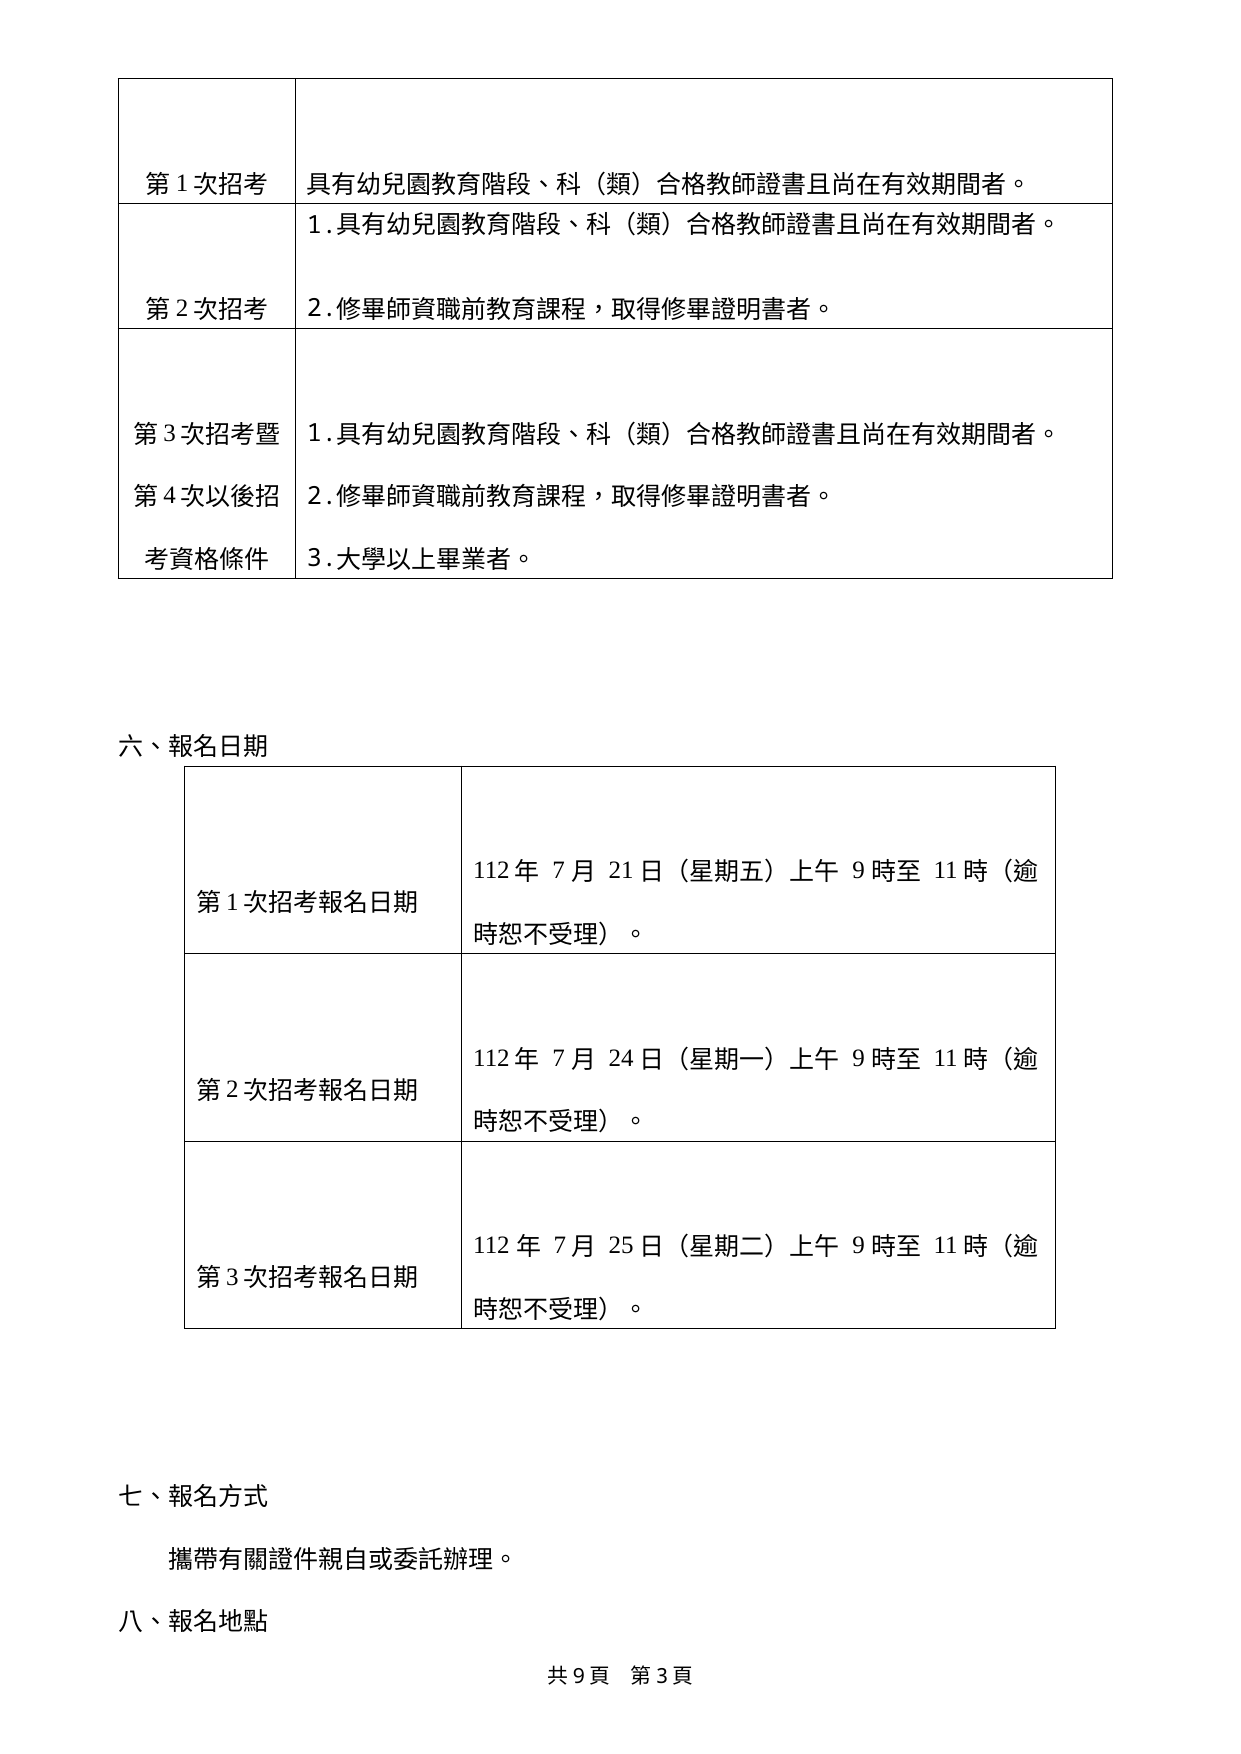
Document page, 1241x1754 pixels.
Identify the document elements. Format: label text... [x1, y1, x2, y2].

table_header 112年 7 月 21 日（星期五）上午 9 時至 11 時（逾時恕不受理）。 [462, 767, 1055, 953]
table_header 第1次招考 [119, 79, 295, 203]
text 八、報名地點 [118, 1578, 1122, 1641]
table_header 第1次招考報名日期 [185, 767, 461, 953]
text 七、報名方式 攜帶有關證件親自或委託辦理。 [118, 1453, 1122, 1578]
table_cell 112 年 7月 25 日（星期二）上午 9 時至 11 時（逾時恕不受理）。 [462, 1142, 1055, 1328]
table_cell 112年 7 月 24 日（星期一）上午 9 時至 11 時（逾時恕不受理）。 [462, 954, 1055, 1141]
text 六、報名日期 [118, 703, 1122, 766]
table_cell 第2次招考報名日期 [185, 954, 461, 1141]
table_cell 1.具有幼兒園教育階段、科（類）合格教師證書且尚在有效期間者。 2.修畢師資職前教育課程，取得修畢證明書者。 [296, 204, 1112, 328]
table_cell 第3次招考報名日期 [185, 1142, 461, 1328]
table_cell 1.具有幼兒園教育階段、科（類）合格教師證書且尚在有效期間者。 2.修畢師資職前教育課程，取得修畢證明書者。 3.大學以上畢業者。 [296, 329, 1112, 578]
table_cell 第2次招考 [119, 204, 295, 328]
table_cell 第3次招考暨 第4次以後招考資格條件 [119, 329, 295, 578]
table_header 具有幼兒園教育階段、科（類）合格教師證書且尚在有效期間者。 [296, 79, 1112, 203]
